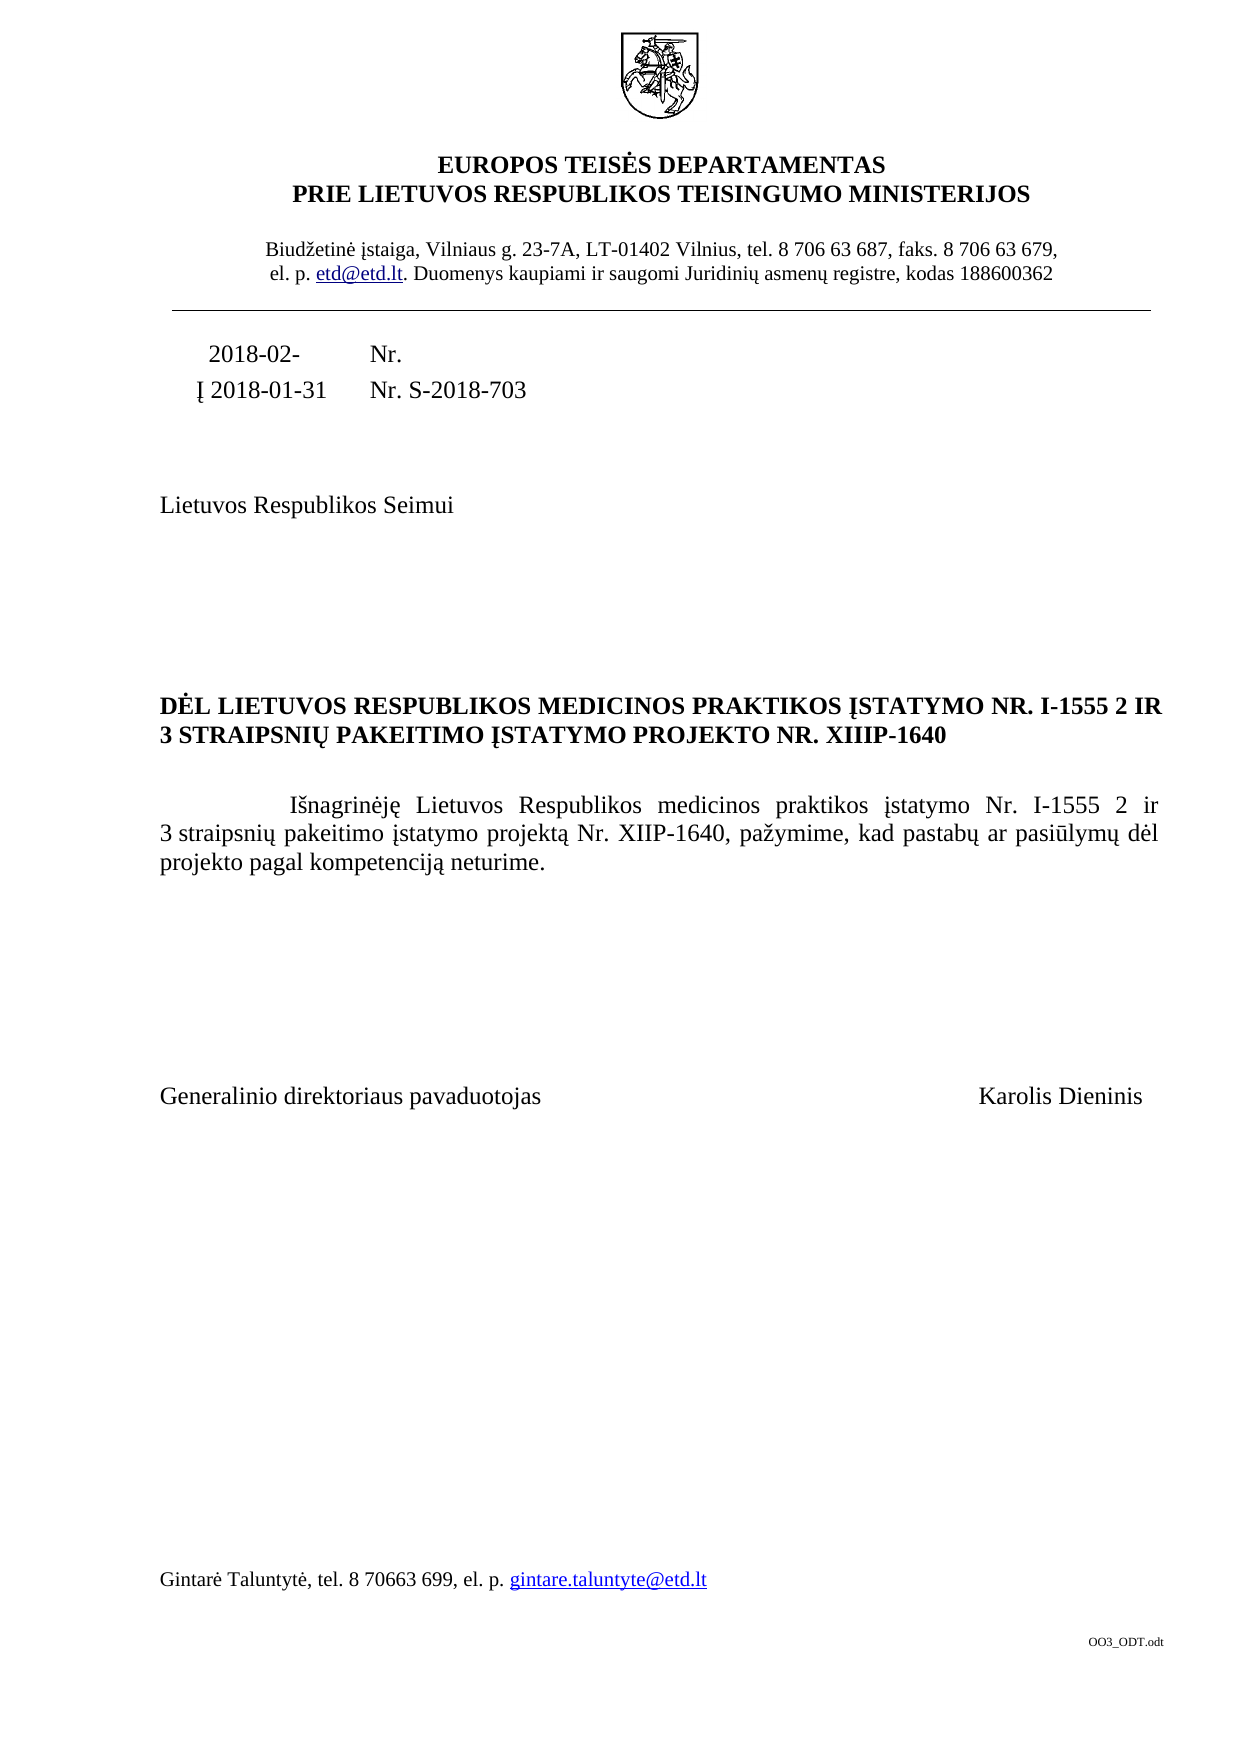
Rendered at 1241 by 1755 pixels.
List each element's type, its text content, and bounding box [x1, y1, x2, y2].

table_header Biudžetinė įstaiga, Vilniaus g. 23-7A, LT-01402 Vilnius, tel. 8 706 63 687, faks. 8 706 63 679, el. p. etd@etd.lt. Duomenys kaupiami ir saugomi Juridinių asmenų registre, kodas 188600362 [172, 237, 1151, 309]
table_cell Nr. S-2018-703 [358, 375, 650, 490]
table_header 2018-02- [185, 339, 358, 375]
table_header Nr. [358, 339, 650, 375]
text PRIE LIETUVOS RESPUBLIKOS TEISINGUMO MINISTERIJOS [159, 179, 1163, 208]
table_cell [160, 375, 184, 490]
text DĖL LIETUVOS RESPUBLIKOS MEDICINOS PRAKTIKOS ĮSTATYMO NR. I-1555 2 IR 3 STRAIPSNIŲ PAKEITIMO ĮSTATYMO PROJEKTO NR. XIIIP‑1640 [159, 691, 1163, 748]
subtitle EUROPOS TEISĖS DEPARTAMENTAS [159, 151, 1163, 179]
table_header [160, 339, 184, 375]
text Generalinio direktoriaus pavaduotojas Karolis Dieninis [159, 1081, 1147, 1110]
text Lietuvos Respublikos Seimui [159, 490, 1130, 518]
text Išnagrinėję Lietuvos Respublikos medicinos praktikos įstatymo Nr. I-1555 2 ir 3 straipsnių pakeitimo įstatymo projektą Nr. XIIP-1640, pažymime, kad pastabų ar pasiūlymų dėl projekto pagal kompetenciją neturime. [159, 790, 1159, 876]
text Gintarė Taluntytė, tel. 8 70663 699, el. p. gintare.taluntyte@etd.lt [159, 1567, 1149, 1591]
table_cell Į 2018-01-31 [185, 375, 358, 490]
